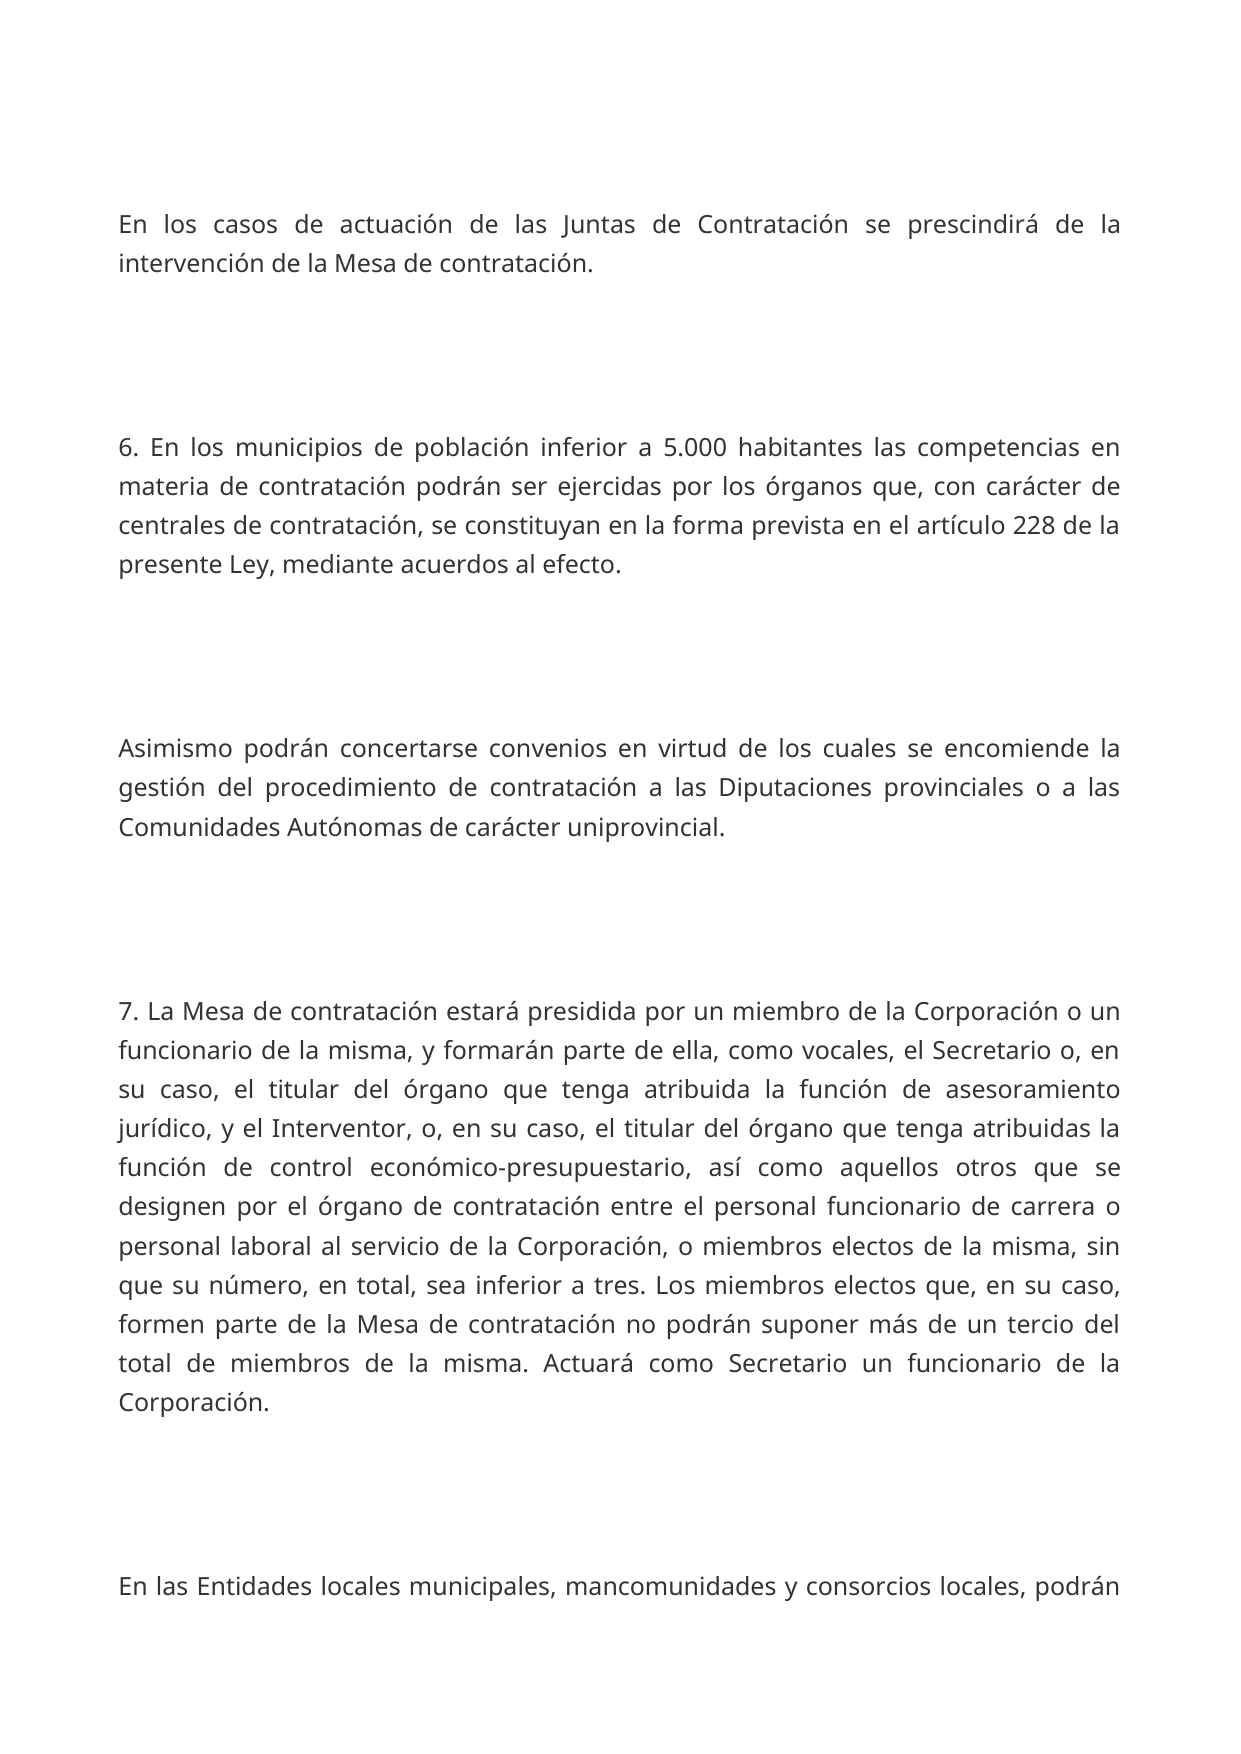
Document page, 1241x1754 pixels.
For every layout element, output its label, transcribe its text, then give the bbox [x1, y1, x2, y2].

text En los casos de actuación de las Juntas de Contratación se prescindirá de la intervención de la Mesa de contratación. [118, 207, 1122, 280]
text Asimismo podrán concertarse convenios en virtud de los cuales se encomiende la gestión del procedimiento de contratación a las Diputaciones provinciales o a las Comunidades Autónomas de carácter uniprovincial. [118, 731, 1122, 843]
text 6. En los municipios de población inferior a 5.000 habitantes las competencias en materia de contratación podrán ser ejercidas por los órganos que, con carácter de centrales de contratación, se constituyan en la forma prevista en el artículo 228 de la presente Ley, mediante acuerdos al efecto. [118, 429, 1122, 581]
text En las Entidades locales municipales, mancomunidades y consorcios locales, podrán [118, 1569, 1122, 1603]
text 7. La Mesa de contratación estará presidida por un miembro de la Corporación o un funcionario de la misma, y formarán parte de ella, como vocales, el Secretario o, en su caso, el titular del órgano que tenga atribuida la función de asesoramiento jurídico, y el Interventor, o, en su caso, el titular del órgano que tenga atribuidas la función de control económico-presupuestario, así como aquellos otros que se designen por el órgano de contratación entre el personal funcionario de carrera o personal laboral al servicio de la Corporación, o miembros electos de la misma, sin que su número, en total, sea inferior a tres. Los miembros electos que, en su caso, formen parte de la Mesa de contratación no podrán suponer más de un tercio del total de miembros de la misma. Actuará como Secretario un funcionario de la Corporación. [118, 993, 1122, 1419]
